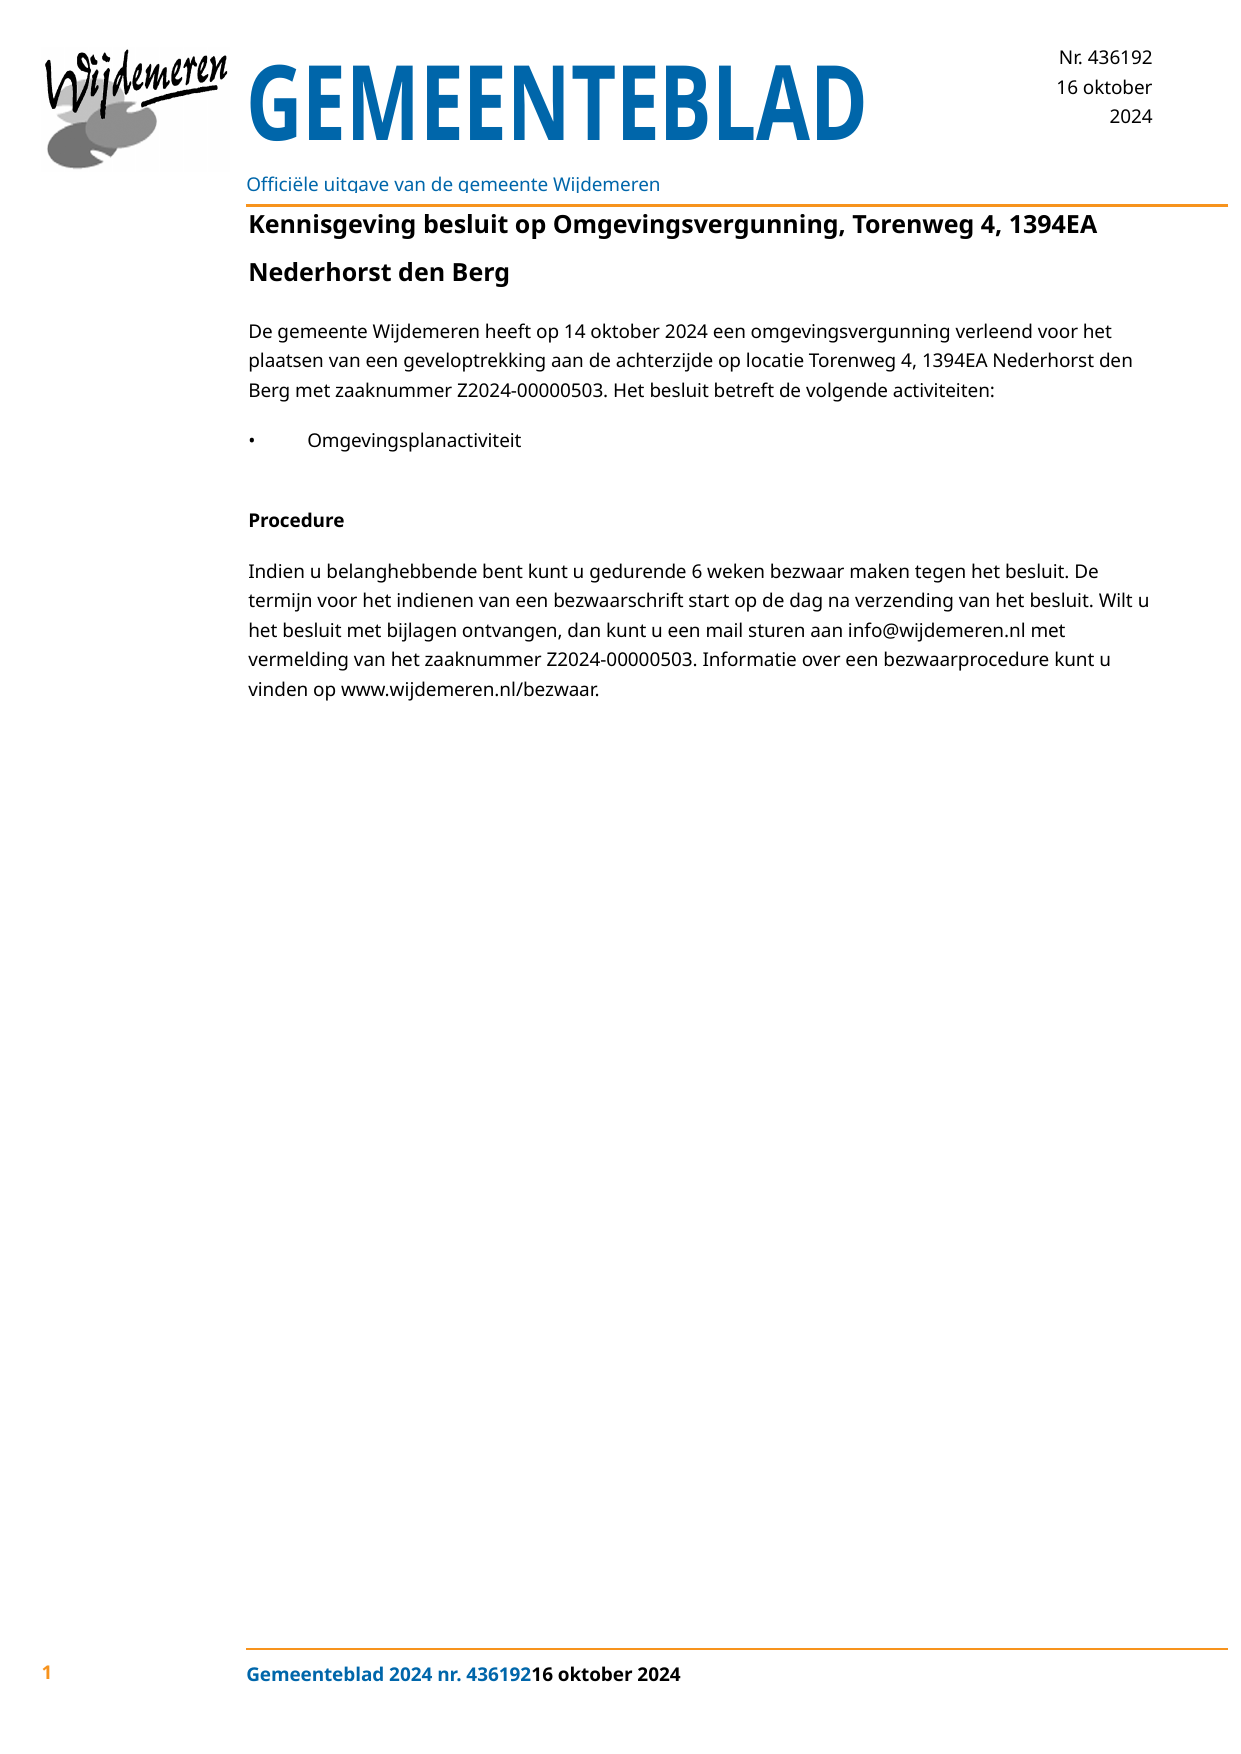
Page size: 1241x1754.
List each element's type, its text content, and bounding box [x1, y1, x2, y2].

list Omgevingsplanactiviteit [248, 427, 1152, 453]
text Procedure [248, 507, 1152, 533]
text Kennisgeving besluit op Omgevingsvergunning, Torenweg 4, 1394EA Nederhorst den Berg [248, 207, 1152, 288]
picture [41, 47, 231, 172]
text Indien u belanghebbende bent kunt u gedurende 6 weken bezwaar maken tegen het besluit. De termijn voor het indienen van een bezwaarschrift start op de dag na verzending van het besluit. Wilt u het besluit met bijlagen ontvangen, dan kunt u een mail sturen aan info@wijdemeren.nl met vermelding van het zaaknummer Z2024-00000503. Informatie over een bezwaarprocedure kunt u vinden op www.wijdemeren.nl/bezwaar. [248, 558, 1152, 702]
text De gemeente Wijdemeren heeft op 14 oktober 2024 een omgevingsvergunning verleend voor het plaatsen van een geveloptrekking aan de achterzijde op locatie Torenweg 4, 1394EA Nederhorst den Berg met zaaknummer Z2024-00000503. Het besluit betreft de volgende activiteiten: [248, 318, 1152, 403]
